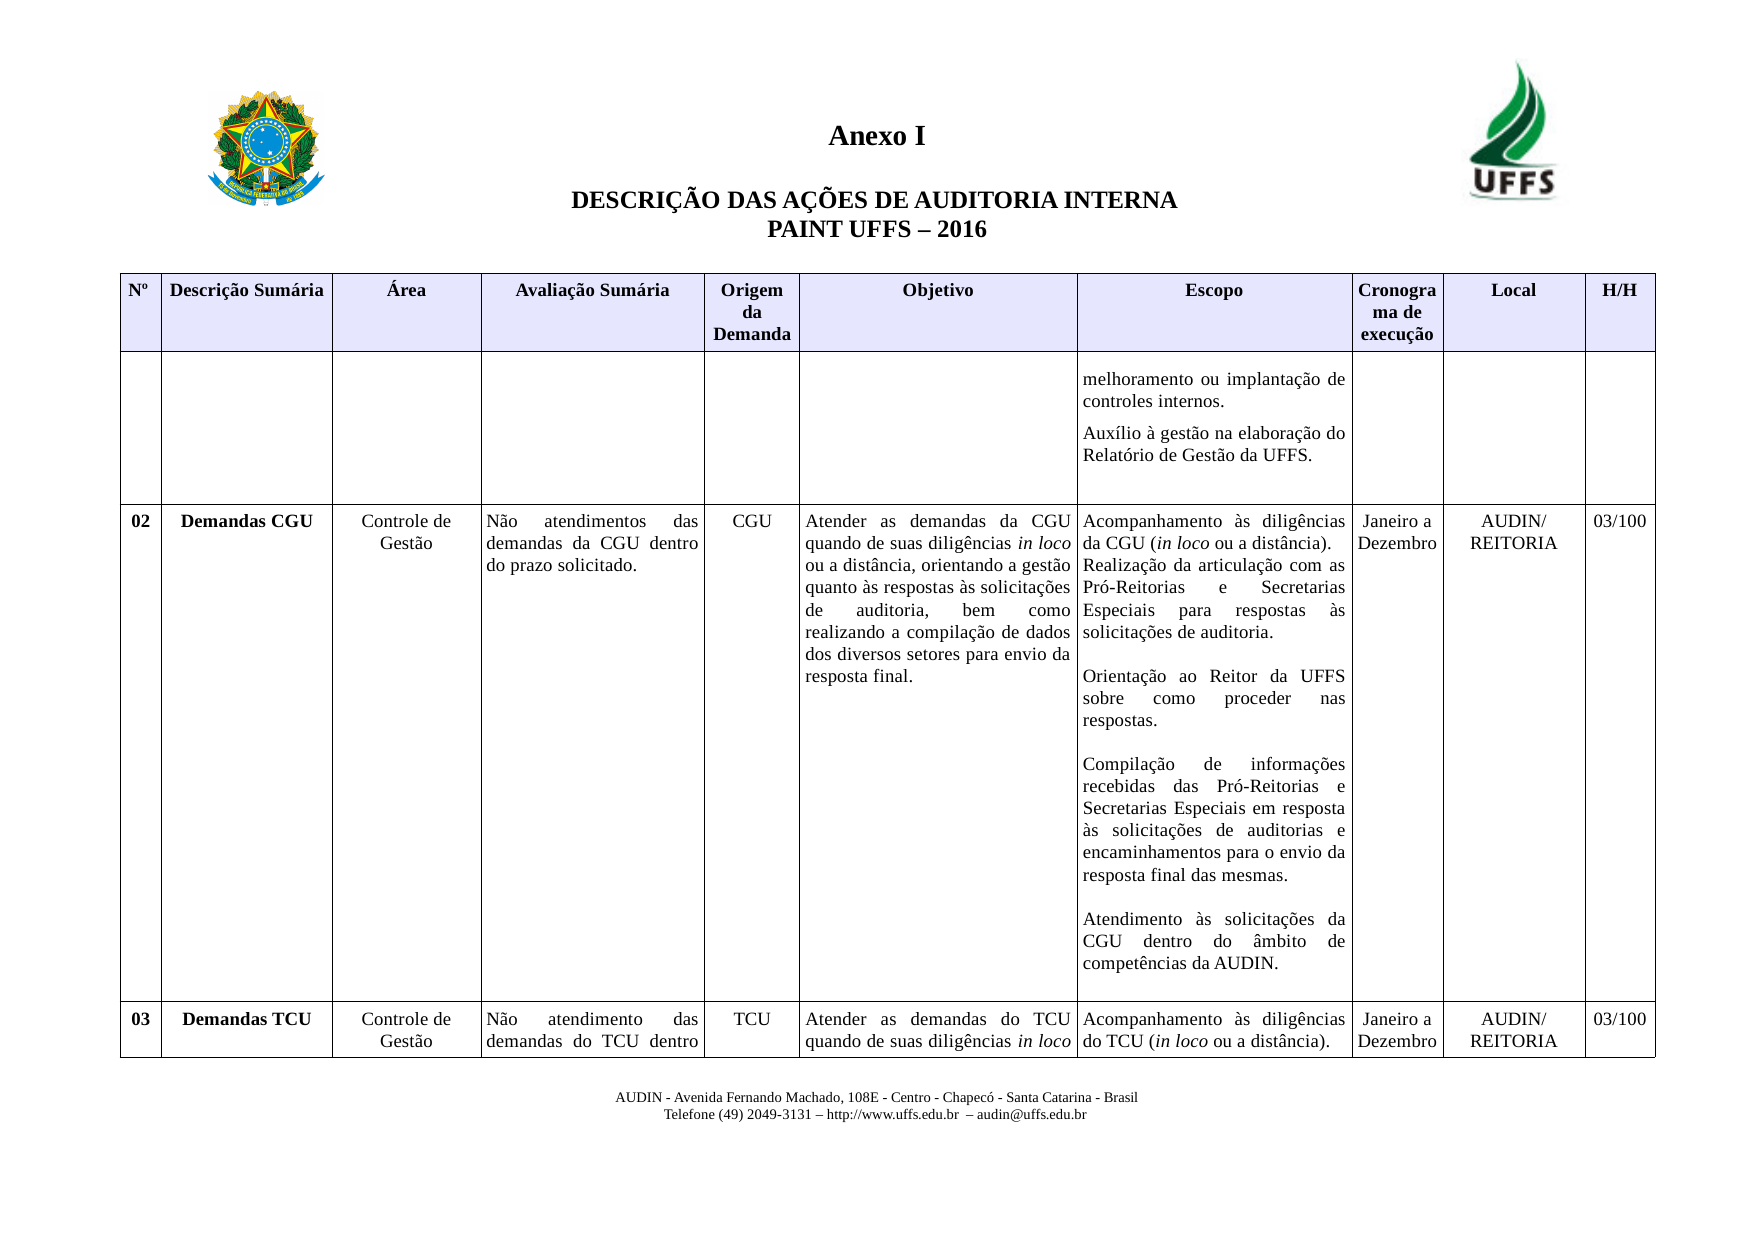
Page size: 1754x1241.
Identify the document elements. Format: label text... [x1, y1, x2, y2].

table_cell Controle de Gestão [333, 1002, 481, 1057]
table_header Área [333, 274, 481, 351]
table_cell Janeiro a Dezembro [1353, 505, 1443, 1001]
table_cell Acompanhamento às diligências do TCU (in loco ou a distância). [1078, 1002, 1352, 1057]
picture [1448, 58, 1580, 206]
table_cell [1444, 352, 1585, 504]
table_header H/H [1586, 274, 1655, 351]
table_header Nº [121, 274, 161, 351]
table_cell Controle de Gestão [333, 505, 481, 1001]
table_cell [1586, 352, 1655, 504]
table_cell Acompanhamento às diligências da CGU (in loco ou a distância). Realização da articulação com as Pró-Reitorias e Secretarias Especiais para respostas às solicitações de auditoria. Orientação ao Reitor da UFFS sobre como proceder nas respostas. Compilação de informações recebidas das Pró-Reitorias e Secretarias Especiais em resposta às solicitações de auditorias e encaminhamentos para o envio da resposta final das mesmas. Atendimento às solicitações da CGU dentro do âmbito de competências da AUDIN. [1078, 505, 1352, 1001]
table_header Avaliação Sumária [482, 274, 704, 351]
table_cell [162, 352, 332, 504]
table_cell CGU [705, 505, 799, 1001]
table_cell AUDIN/ REITORIA [1444, 505, 1585, 1001]
picture [207, 91, 325, 206]
table_cell 02 [121, 505, 161, 1001]
table_cell Não atendimento das demandas do TCU dentro [482, 1002, 704, 1057]
table_header Origem da Demanda [705, 274, 799, 351]
table_header Descrição Sumária [162, 274, 332, 351]
table_header Local [1444, 274, 1585, 351]
table_cell melhoramento ou implantação de controles internos. Auxílio à gestão na elaboração do Relatório de Gestão da UFFS. [1078, 352, 1352, 504]
table_cell 03 [121, 1002, 161, 1057]
table_header Escopo [1078, 274, 1352, 351]
table_cell Demandas TCU [162, 1002, 332, 1057]
table_cell Atender as demandas do TCU quando de suas diligências in loco [800, 1002, 1077, 1057]
table_cell Não atendimentos das demandas da CGU dentro do prazo solicitado. [482, 505, 704, 1001]
table_header Objetivo [800, 274, 1077, 351]
table_cell 03/100 [1586, 505, 1655, 1001]
table_cell 03/100 [1586, 1002, 1655, 1057]
table_cell [1353, 352, 1443, 504]
table_cell [333, 352, 481, 504]
table_cell [800, 352, 1077, 504]
table_cell TCU [705, 1002, 799, 1057]
table_cell Demandas CGU [162, 505, 332, 1001]
table_cell Atender as demandas da CGU quando de suas diligências in loco ou a distância, orientando a gestão quanto às respostas às solicitações de auditoria, bem como realizando a compilação de dados dos diversos setores para envio da resposta final. [800, 505, 1077, 1001]
table_cell - [482, 352, 704, 504]
table_cell AUDIN/ REITORIA [1444, 1002, 1585, 1057]
table_cell Janeiro a Dezembro [1353, 1002, 1443, 1057]
table_cell [705, 352, 799, 504]
table_header Cronograma de execução [1353, 274, 1443, 351]
table_cell [121, 352, 161, 504]
